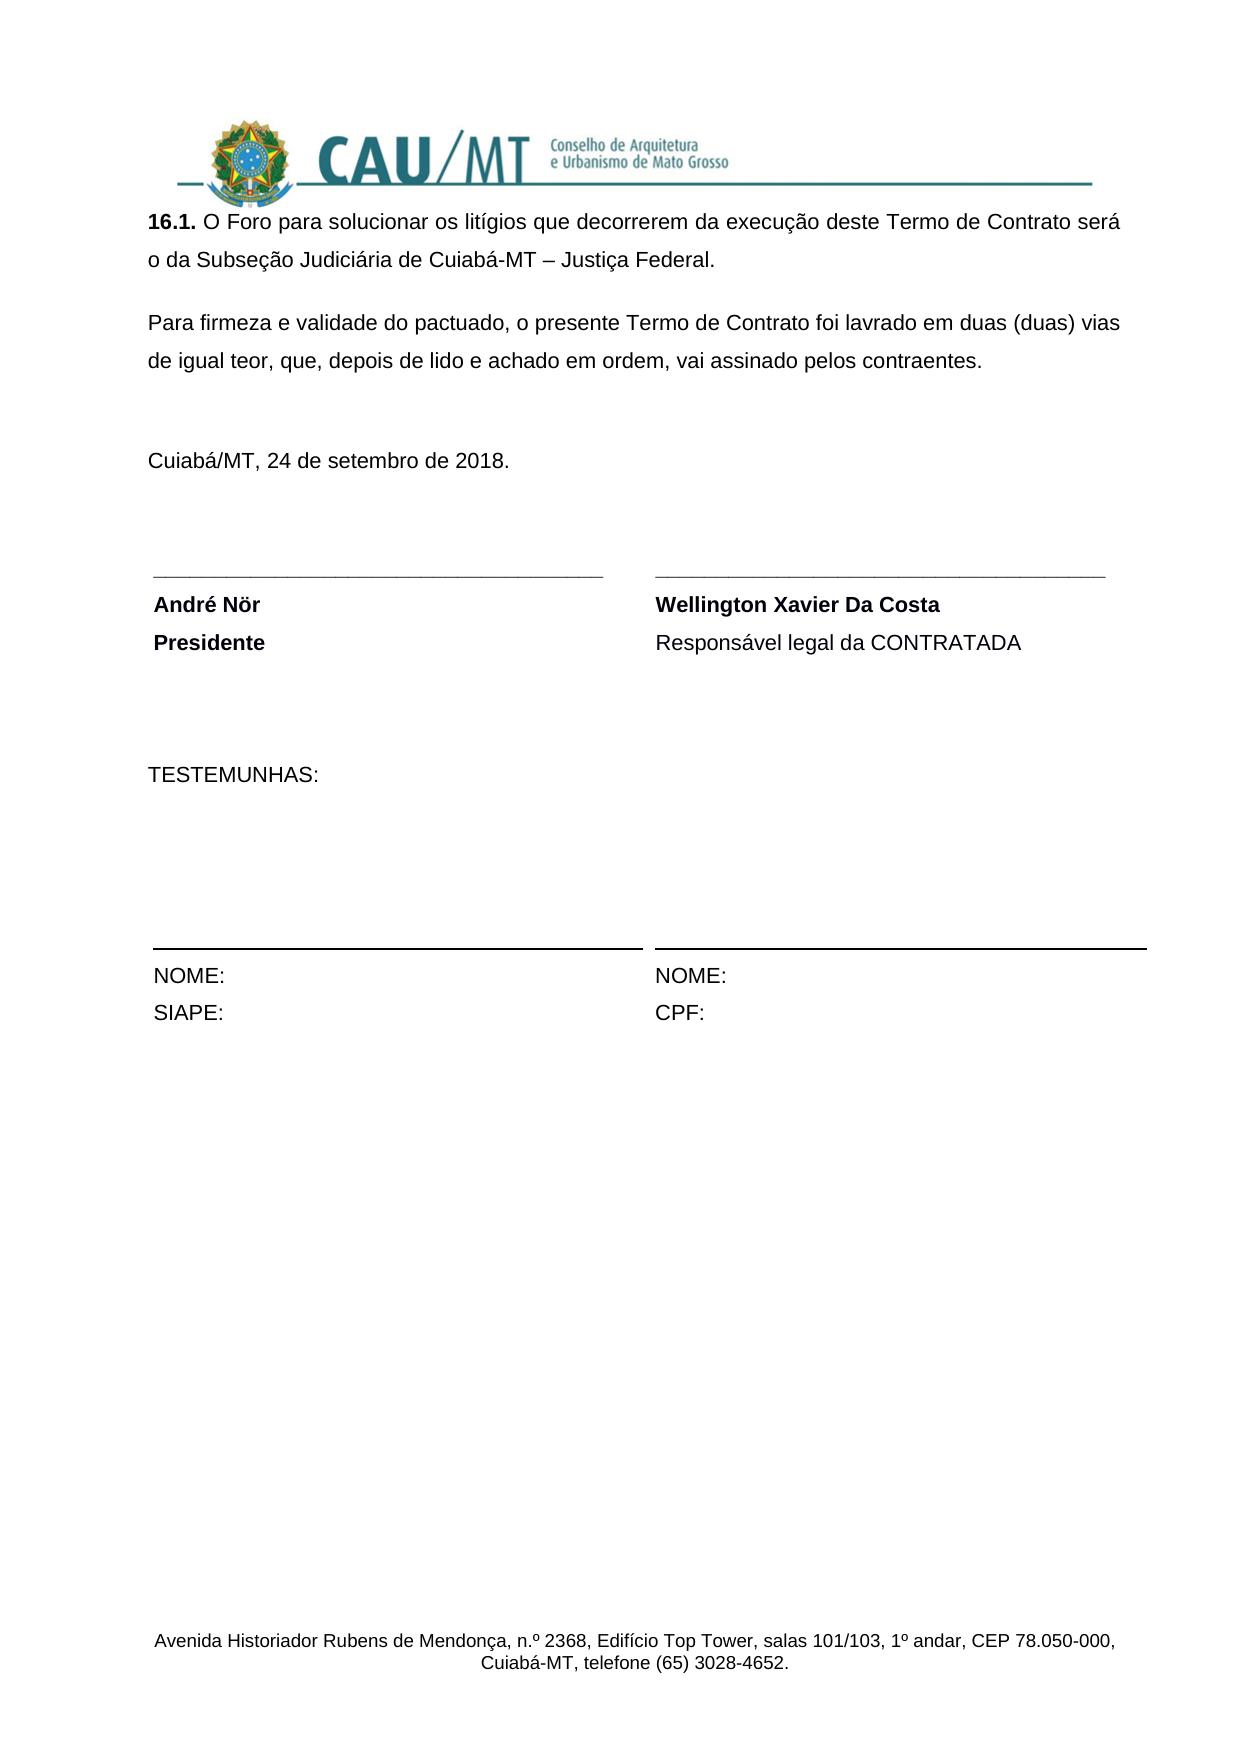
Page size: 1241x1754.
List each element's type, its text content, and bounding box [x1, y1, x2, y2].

table_header NOME: SIAPE: [148, 913, 649, 1044]
table_header _____________________________________ André Nör Presidente [148, 549, 649, 711]
text 16.1. O Foro para solucionar os litígios que decorrerem da execução deste Termo de Contrato será o da Subseção Judiciária de Cuiabá-MT – Justiça Federal. [148, 209, 1122, 272]
text Para firmeza e validade do pactuado, o presente Termo de Contrato foi lavrado em duas (duas) vias de igual teor, que, depois de lido e achado em ordem, vai assinado pelos contraentes. [148, 310, 1122, 373]
text Cuiabá/MT, 24 de setembro de 2018. [148, 448, 1124, 473]
text TESTEMUNHAS: [148, 762, 1122, 787]
table_header NOME: CPF: [649, 913, 1152, 1044]
table_header _____________________________________ Wellington Xavier Da Costa Responsável legal da CONTRATADA [650, 549, 1152, 711]
